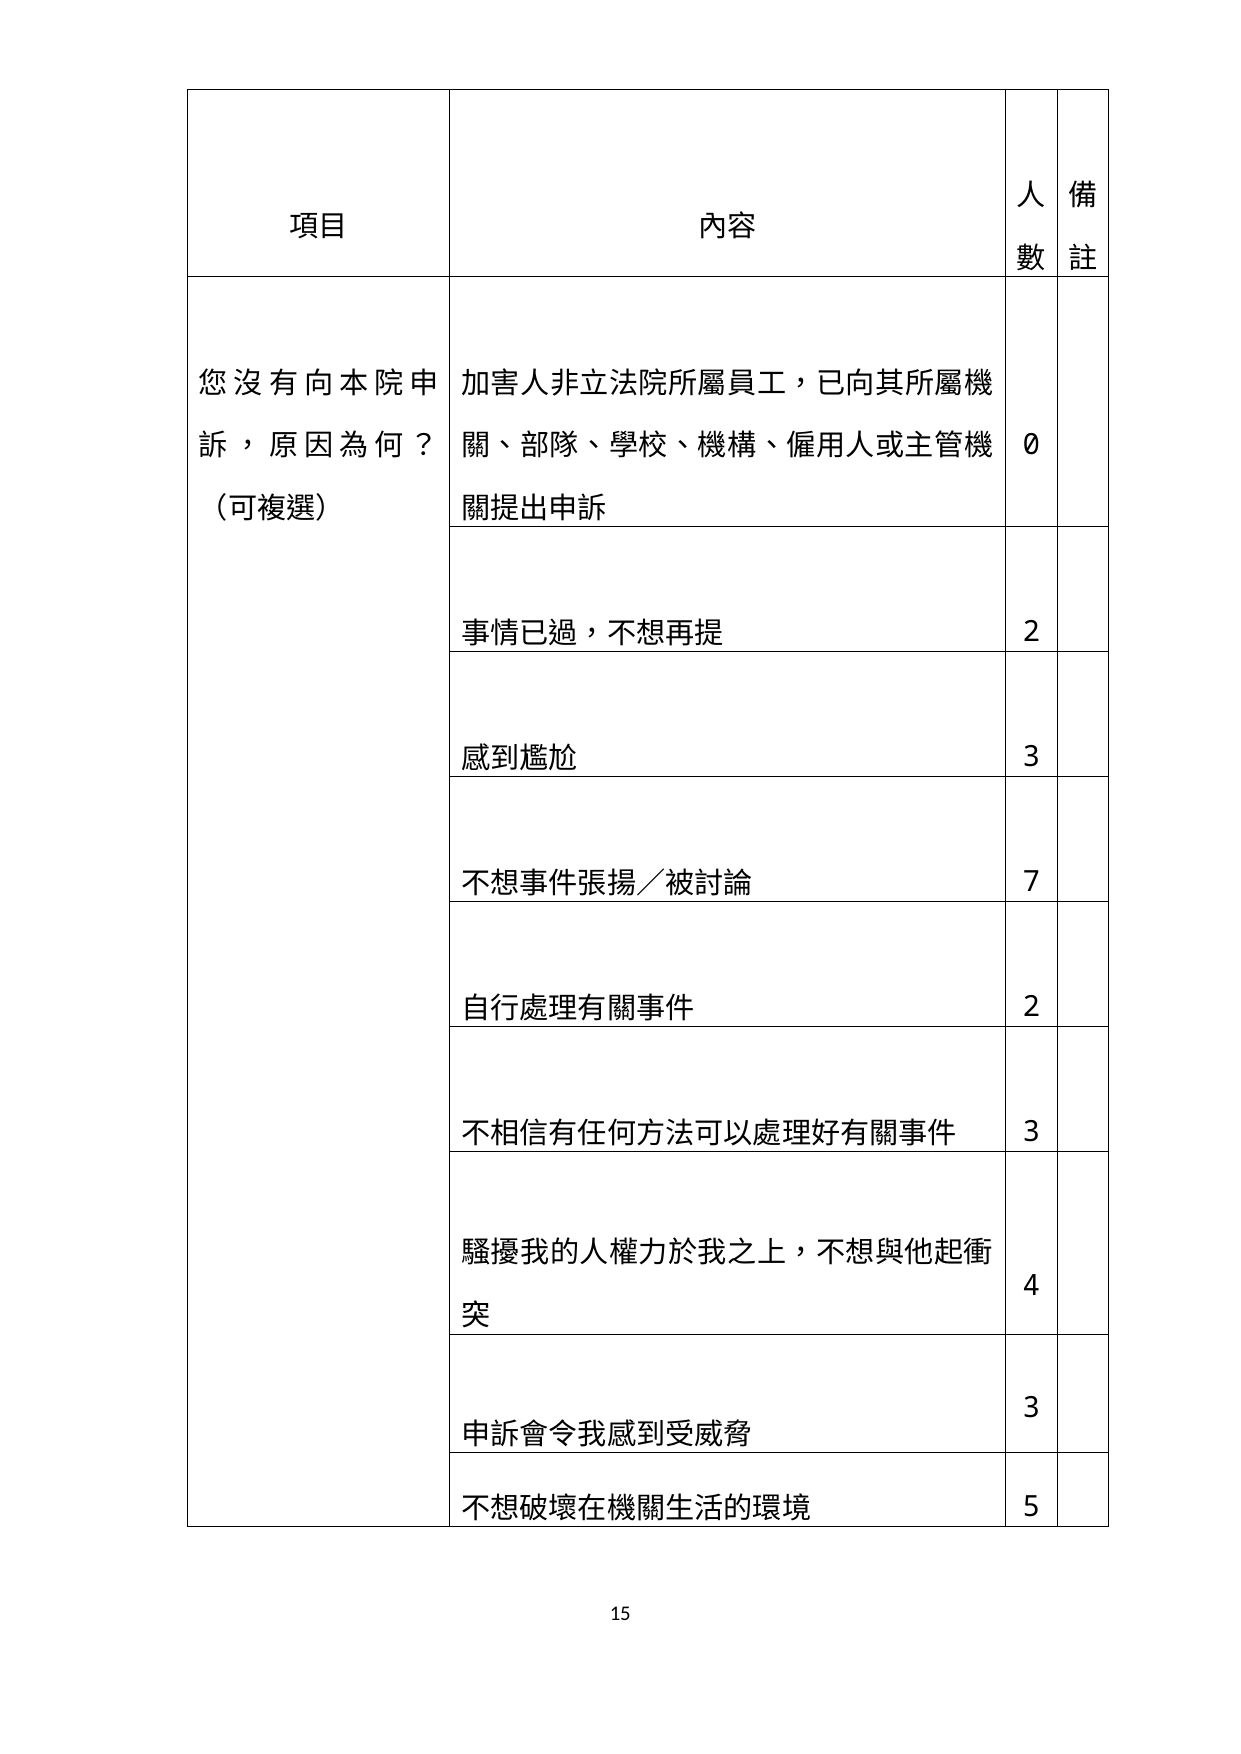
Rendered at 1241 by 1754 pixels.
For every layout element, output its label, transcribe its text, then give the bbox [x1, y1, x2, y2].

table_cell [1058, 1152, 1108, 1333]
table_cell 0 [1006, 277, 1057, 526]
table_cell 7 [1006, 777, 1057, 901]
table_cell [1058, 527, 1108, 651]
table_cell 4 [1006, 1152, 1057, 1333]
table_cell 騷擾我的人權力於我之上，不想與他起衝突 [450, 1152, 1005, 1333]
table_header 備註 [1058, 90, 1108, 276]
table_cell 加害人非立法院所屬員工，已向其所屬機關、部隊、學校、機構、僱用人或主管機關提出申訴 [450, 277, 1005, 526]
table_cell 不相信有任何方法可以處理好有關事件 [450, 1027, 1005, 1151]
table_header 人數 [1006, 90, 1057, 276]
table_cell 事情已過，不想再提 [450, 527, 1005, 651]
table_cell 2 [1006, 527, 1057, 651]
table_cell [1058, 652, 1108, 776]
table_cell [1058, 277, 1108, 526]
table_cell 您沒有向本院申訴，原因為何？（可複選） [188, 277, 449, 1526]
table_header 項目 [188, 90, 449, 276]
table_cell 不想破壞在機關生活的環境 [450, 1453, 1005, 1526]
table_cell [1058, 777, 1108, 901]
table_cell [1058, 1027, 1108, 1151]
table_cell 2 [1006, 902, 1057, 1026]
table_cell 自行處理有關事件 [450, 902, 1005, 1026]
table_cell 3 [1006, 1027, 1057, 1151]
table_cell [1058, 1335, 1108, 1452]
table_cell 申訴會令我感到受威脅 [450, 1335, 1005, 1452]
table_header 內容 [450, 90, 1005, 276]
table_cell [1058, 1453, 1108, 1526]
table_cell 3 [1006, 1335, 1057, 1452]
table_cell [1058, 902, 1108, 1026]
table_cell 5 [1006, 1453, 1057, 1526]
table_cell 感到尷尬 [450, 652, 1005, 776]
table_cell 不想事件張揚／被討論 [450, 777, 1005, 901]
table_cell 3 [1006, 652, 1057, 776]
